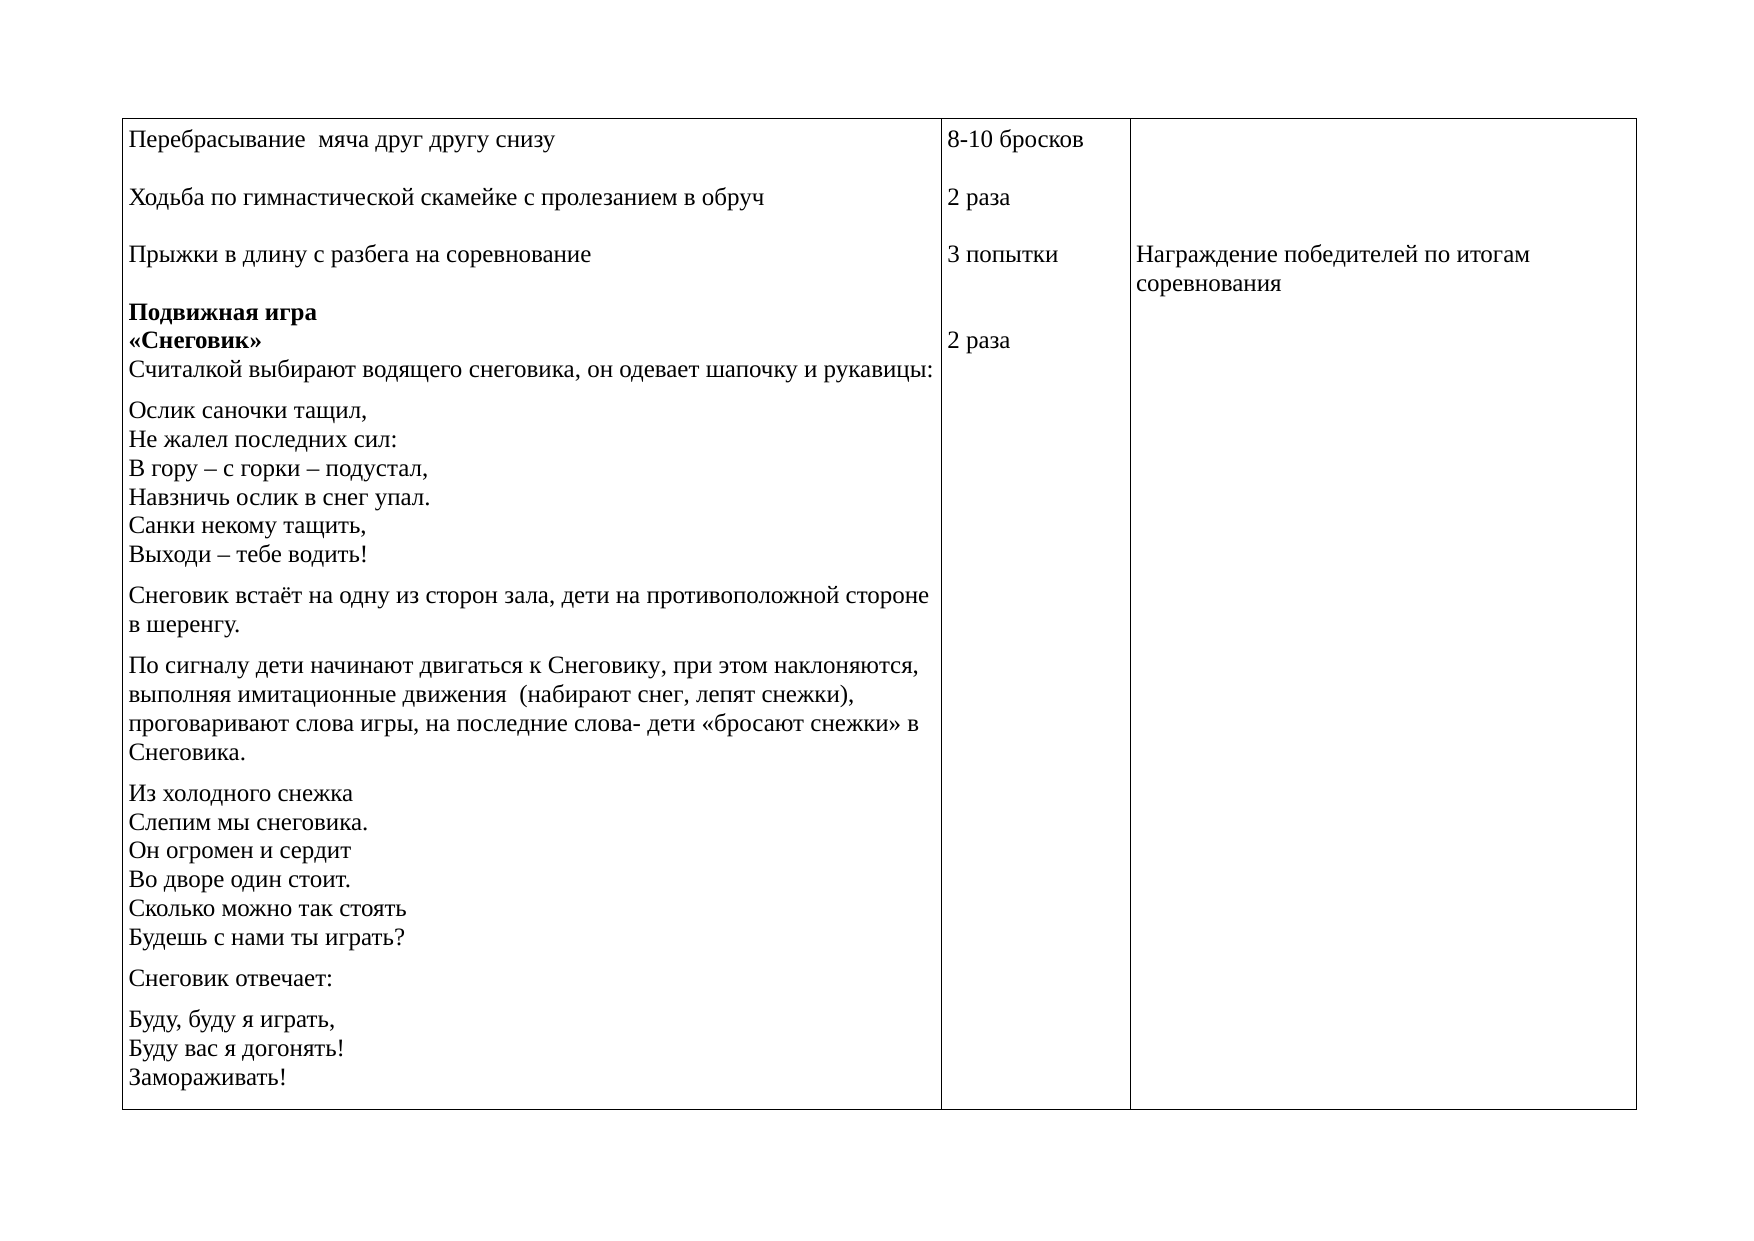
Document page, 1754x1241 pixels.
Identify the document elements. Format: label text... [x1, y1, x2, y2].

table_cell Перебрасывание мяча друг другу снизу Ходьба по гимнастической скамейке с пролезанием в обруч Прыжки в длину с разбега на соревнование Подвижная игра «Снеговик» Считалкой выбирают водящего снеговика, он одевает шапочку и рукавицы: Ослик саночки тащил, Не жалел последних сил: В гору – с горки – подустал, Навзничь ослик в снег упал. Санки некому тащить, Выходи – тебе водить! Снеговик встаёт на одну из сторон зала, дети на противоположной стороне в шеренгу. По сигналу дети начинают двигаться к Снеговику, при этом наклоняются, выполняя имитационные движения (набирают снег, лепят снежки), проговаривают слова игры, на последние слова- дети «бросают снежки» в Снеговика. Из холодного снежка Слепим мы снеговика. Он огромен и сердит Во дворе один стоит. Сколько можно так стоять Будешь с нами ты играть? Снеговик отвечает: Буду, буду я играть, Буду вас я догонять! Замораживать! [123, 119, 941, 1109]
table_cell 8-10 бросков 2 раза 3 попытки 2 раза [942, 119, 1130, 1109]
table_cell Награждение победителей по итогам соревнования [1131, 119, 1636, 1109]
